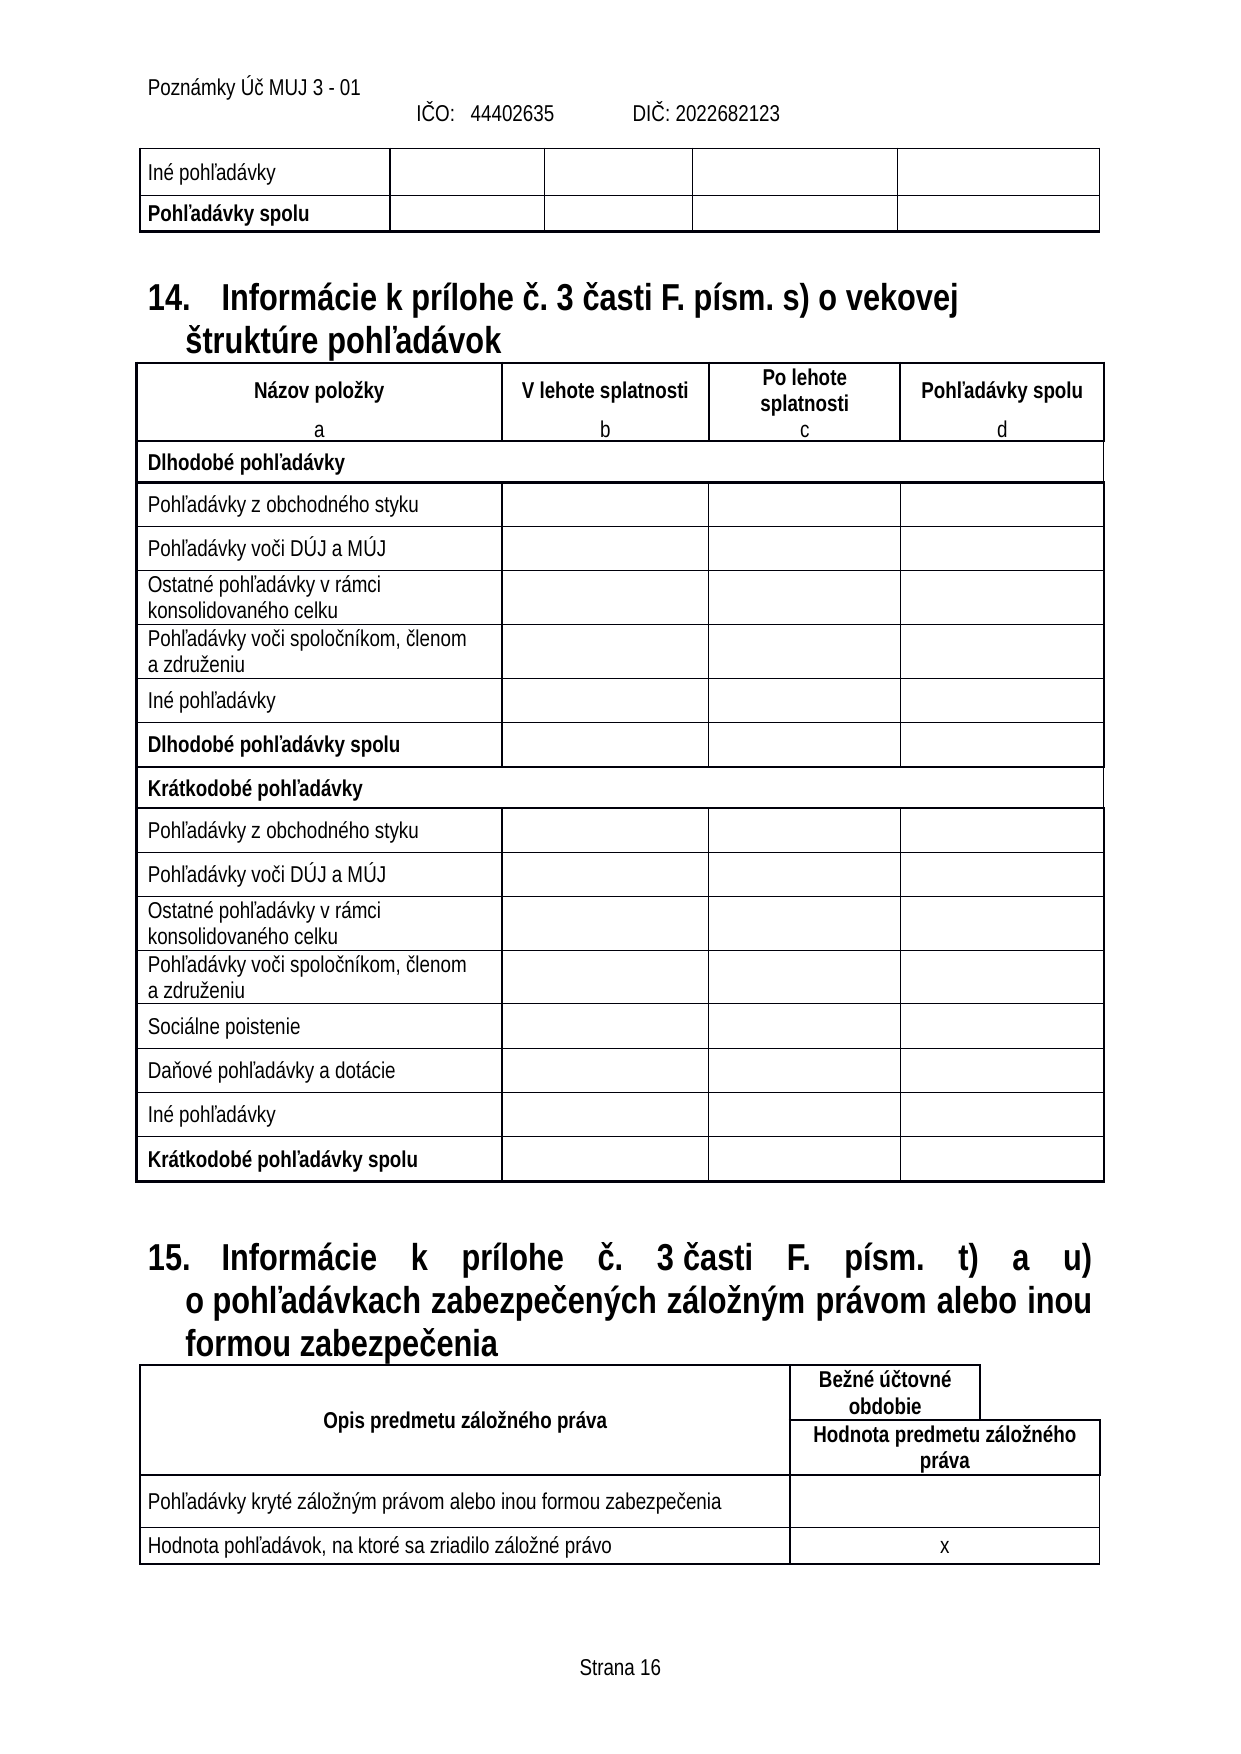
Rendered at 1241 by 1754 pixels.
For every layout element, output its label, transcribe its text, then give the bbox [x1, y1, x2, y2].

table_cell x [791, 1528, 1099, 1562]
table_cell [503, 679, 708, 722]
table_cell Iné pohľadávky [138, 679, 501, 722]
table_cell [709, 484, 900, 526]
table_cell Ostatné pohľadávky v rámci konsolidovaného celku [138, 897, 501, 949]
table_cell c [710, 416, 899, 440]
table_cell Pohľadávky spolu [141, 196, 389, 230]
table_cell Sociálne poistenie [138, 1004, 501, 1048]
table_cell Ostatné pohľadávky v rámci konsolidovaného celku [138, 571, 501, 624]
table_header Opis predmetu záložného práva [141, 1366, 789, 1474]
table_cell [709, 625, 900, 677]
table_cell Dlhodobé pohľadávky spolu [138, 723, 501, 766]
table_cell [709, 1004, 900, 1048]
table_cell b [503, 416, 708, 440]
table_cell [901, 1093, 1103, 1136]
table_cell [709, 897, 900, 949]
table_cell [503, 1049, 708, 1092]
table_cell [898, 149, 1099, 195]
table_cell a [138, 416, 501, 440]
table_cell [693, 149, 897, 195]
table_cell [901, 679, 1103, 722]
table_cell [503, 1004, 708, 1048]
table_cell [545, 149, 692, 195]
table_cell [901, 625, 1103, 677]
table_header V lehote splatnosti [503, 364, 708, 416]
table_cell [693, 196, 897, 230]
table_cell Hodnota pohľadávok, na ktoré sa zriadilo záložné právo [141, 1528, 789, 1562]
table_cell Krátkodobé pohľadávky spolu [138, 1137, 501, 1180]
table_cell [791, 1476, 1099, 1527]
table_cell [503, 571, 708, 624]
table_cell Dlhodobé pohľadávky [138, 442, 1103, 481]
table_cell [901, 1004, 1103, 1048]
table_cell Daňové pohľadávky a dotácie [138, 1049, 501, 1092]
table_cell [503, 1137, 708, 1180]
table_cell Iné pohľadávky [138, 1093, 501, 1136]
table_cell Pohľadávky kryté záložným právom alebo inou formou zabezpečenia [141, 1476, 789, 1527]
table_cell Iné pohľadávky [141, 149, 389, 195]
title Informácie k prílohe č. 3 časti F. písm. t) a u) o pohľadávkach zabezpečených záložným právom alebo inou formou zabezpečenia [148, 1235, 1092, 1364]
table_cell Pohľadávky voči DÚJ a MÚJ [138, 527, 501, 570]
table_cell [709, 951, 900, 1003]
table_cell [709, 809, 900, 852]
table_cell d [901, 416, 1103, 440]
title Informácie k prílohe č. 3 časti F. písm. s) o vekovej štruktúre pohľadávok [148, 276, 1092, 362]
table_cell [503, 951, 708, 1003]
table_cell [898, 196, 1099, 230]
table_cell [709, 1049, 900, 1092]
table_cell [709, 1093, 900, 1136]
table_cell [901, 527, 1103, 570]
table_cell [709, 679, 900, 722]
table_cell [709, 853, 900, 896]
table_cell [503, 527, 708, 570]
table_cell [901, 723, 1103, 766]
table_cell Pohľadávky voči spoločníkom, členom a združeniu [138, 625, 501, 677]
table_header Bežné účtovné obdobie [791, 1366, 979, 1419]
table_cell [901, 809, 1103, 852]
table_cell [901, 951, 1103, 1003]
table_cell [709, 723, 900, 766]
table_cell [503, 897, 708, 949]
table_cell [901, 853, 1103, 896]
table_cell [503, 625, 708, 677]
table_cell Pohľadávky z obchodného styku [138, 809, 501, 852]
table_cell [503, 809, 708, 852]
table_cell [901, 1049, 1103, 1092]
table_cell [391, 149, 544, 195]
table_cell Pohľadávky voči spoločníkom, členom a združeniu [138, 951, 501, 1003]
table_header Po lehote splatnosti [710, 364, 899, 416]
table_cell Hodnota predmetu záložného práva [791, 1421, 1099, 1474]
table_cell [391, 196, 544, 230]
table_cell [503, 1093, 708, 1136]
table_header Názov položky [138, 364, 501, 416]
table_cell [901, 897, 1103, 949]
table_header Pohľadávky spolu [901, 364, 1103, 416]
table_cell [709, 527, 900, 570]
table_cell [709, 571, 900, 624]
table_cell [901, 571, 1103, 624]
table_cell [545, 196, 692, 230]
table_cell Pohľadávky voči DÚJ a MÚJ [138, 853, 501, 896]
table_cell [503, 853, 708, 896]
table_cell Pohľadávky z obchodného styku [138, 484, 501, 526]
table_cell [503, 484, 708, 526]
table_header [981, 1364, 1100, 1419]
table_cell Krátkodobé pohľadávky [138, 768, 1103, 807]
table_cell [901, 484, 1103, 526]
table_cell [503, 723, 708, 766]
table_cell [901, 1137, 1103, 1180]
table_cell [709, 1137, 900, 1180]
